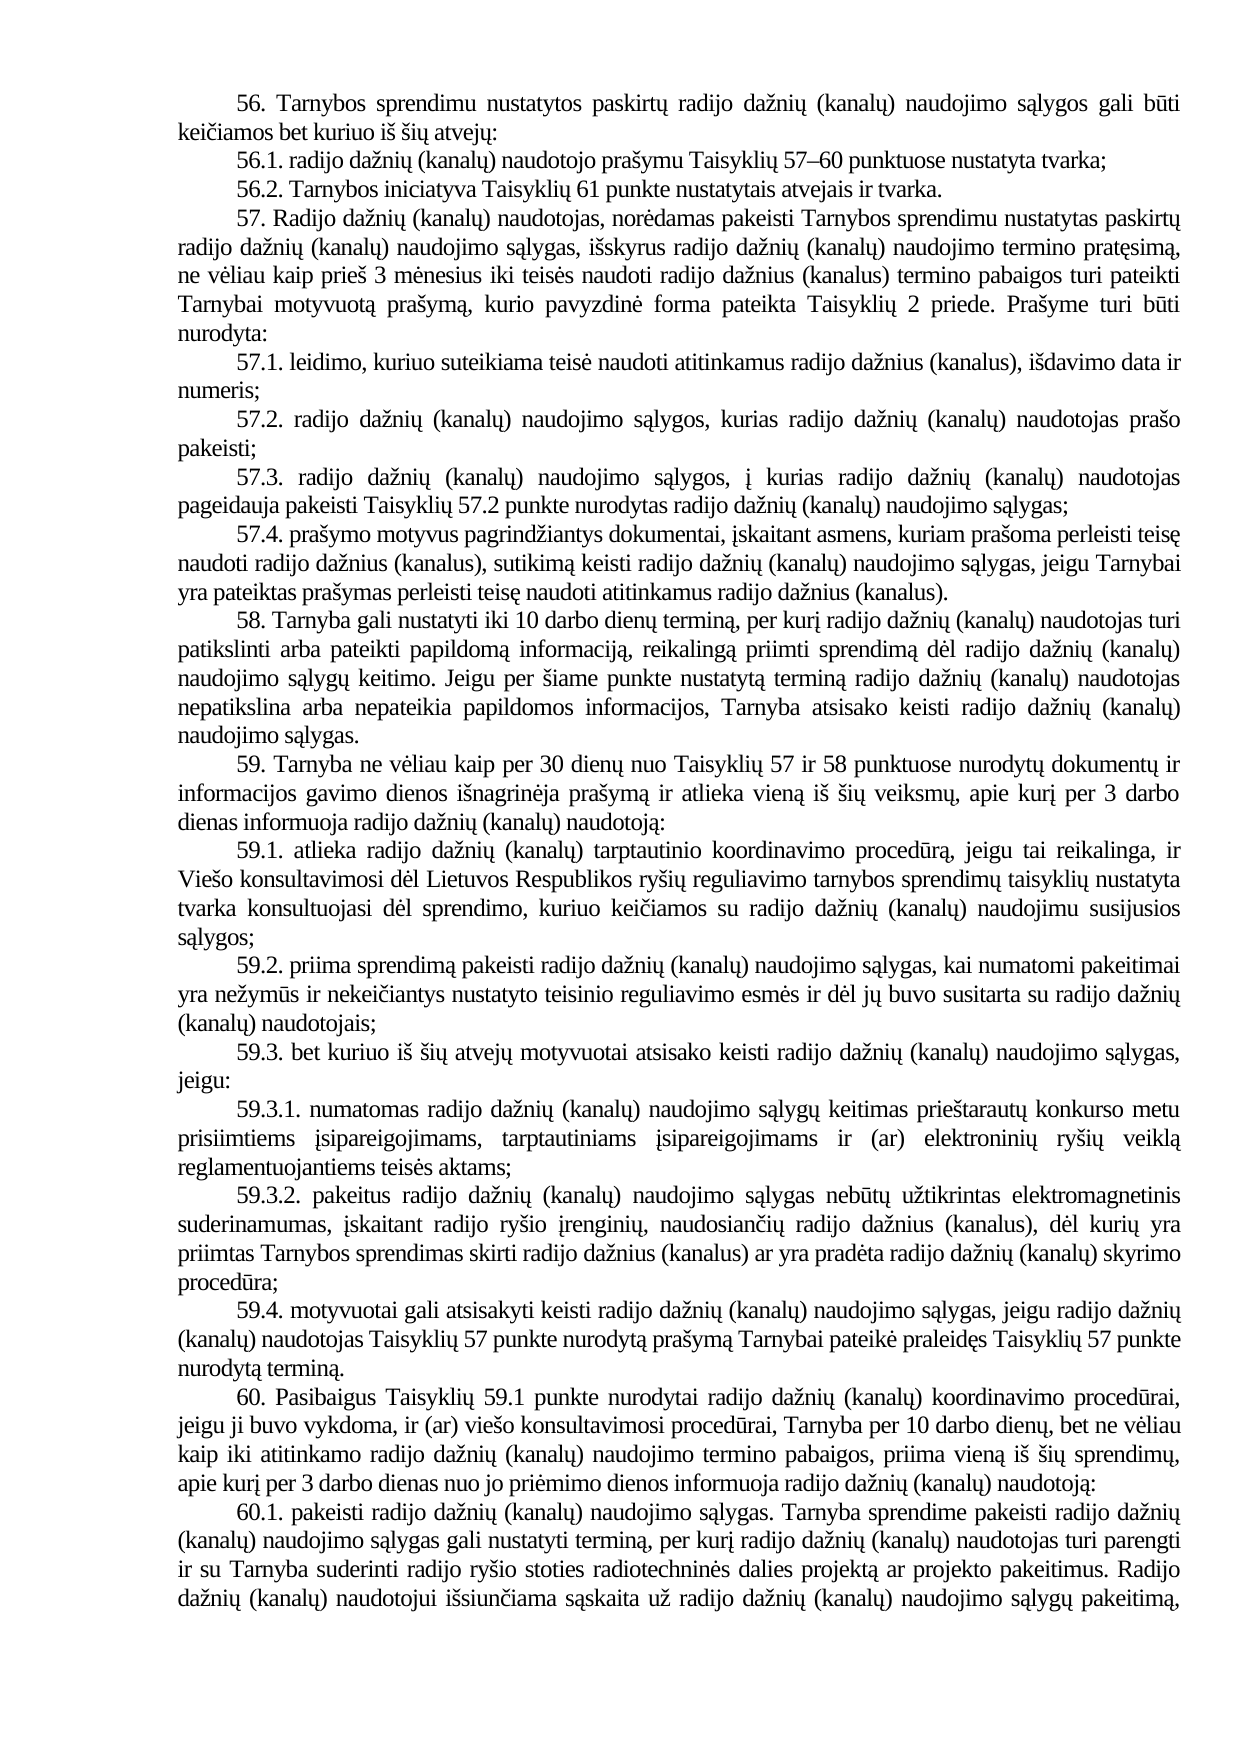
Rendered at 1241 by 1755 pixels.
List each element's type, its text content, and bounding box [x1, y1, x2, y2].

text 57.4. prašymo motyvus pagrindžiantys dokumentai, įskaitant asmens, kuriam prašoma perleisti teisę naudoti radijo dažnius (kanalus), sutikimą keisti radijo dažnių (kanalų) naudojimo sąlygas, jeigu Tarnybai yra pateiktas prašymas perleisti teisę naudoti atitinkamus radijo dažnius (kanalus). [177, 519, 1181, 605]
text 56. Tarnybos sprendimu nustatytos paskirtų radijo dažnių (kanalų) naudojimo sąlygos gali būti keičiamos bet kuriuo iš šių atvejų: [177, 88, 1181, 145]
text 59.3.2. pakeitus radijo dažnių (kanalų) naudojimo sąlygas nebūtų užtikrintas elektromagnetinis suderinamumas, įskaitant radijo ryšio įrenginių, naudosiančių radijo dažnius (kanalus), dėl kurių yra priimtas Tarnybos sprendimas skirti radijo dažnius (kanalus) ar yra pradėta radijo dažnių (kanalų) skyrimo procedūra; [177, 1180, 1181, 1295]
text 59.3.1. numatomas radijo dažnių (kanalų) naudojimo sąlygų keitimas prieštarautų konkurso metu prisiimtiems įsipareigojimams, tarptautiniams įsipareigojimams ir (ar) elektroninių ryšių veiklą reglamentuojantiems teisės aktams; [177, 1094, 1181, 1180]
text 59.4. motyvuotai gali atsisakyti keisti radijo dažnių (kanalų) naudojimo sąlygas, jeigu radijo dažnių (kanalų) naudotojas Taisyklių 57 punkte nurodytą prašymą Tarnybai pateikė praleidęs Taisyklių 57 punkte nurodytą terminą. [177, 1295, 1181, 1382]
text 59.1. atlieka radijo dažnių (kanalų) tarptautinio koordinavimo procedūrą, jeigu tai reikalinga, ir Viešo konsultavimosi dėl Lietuvos Respublikos ryšių reguliavimo tarnybos sprendimų taisyklių nustatyta tvarka konsultuojasi dėl sprendimo, kuriuo keičiamos su radijo dažnių (kanalų) naudojimu susijusios sąlygos; [177, 835, 1181, 950]
text 59. Tarnyba ne vėliau kaip per 30 dienų nuo Taisyklių 57 ir 58 punktuose nurodytų dokumentų ir informacijos gavimo dienos išnagrinėja prašymą ir atlieka vieną iš šių veiksmų, apie kurį per 3 darbo dienas informuoja radijo dažnių (kanalų) naudotoją: [177, 749, 1181, 835]
text 56.1. radijo dažnių (kanalų) naudotojo prašymu Taisyklių 57–60 punktuose nustatyta tvarka; [177, 145, 1181, 174]
text 57.1. leidimo, kuriuo suteikiama teisė naudoti atitinkamus radijo dažnius (kanalus), išdavimo data ir numeris; [177, 347, 1181, 404]
text 60.1. pakeisti radijo dažnių (kanalų) naudojimo sąlygas. Tarnyba sprendime pakeisti radijo dažnių (kanalų) naudojimo sąlygas gali nustatyti terminą, per kurį radijo dažnių (kanalų) naudotojas turi parengti ir su Tarnyba suderinti radijo ryšio stoties radiotechninės dalies projektą ar projekto pakeitimus. Radijo dažnių (kanalų) naudotojui išsiunčiama sąskaita už radijo dažnių (kanalų) naudojimo sąlygų pakeitimą, [177, 1497, 1181, 1612]
text 58. Tarnyba gali nustatyti iki 10 darbo dienų terminą, per kurį radijo dažnių (kanalų) naudotojas turi patikslinti arba pateikti papildomą informaciją, reikalingą priimti sprendimą dėl radijo dažnių (kanalų) naudojimo sąlygų keitimo. Jeigu per šiame punkte nustatytą terminą radijo dažnių (kanalų) naudotojas nepatikslina arba nepateikia papildomos informacijos, Tarnyba atsisako keisti radijo dažnių (kanalų) naudojimo sąlygas. [177, 605, 1181, 749]
text 59.2. priima sprendimą pakeisti radijo dažnių (kanalų) naudojimo sąlygas, kai numatomi pakeitimai yra nežymūs ir nekeičiantys nustatyto teisinio reguliavimo esmės ir dėl jų buvo susitarta su radijo dažnių (kanalų) naudotojais; [177, 950, 1181, 1037]
text 60. Pasibaigus Taisyklių 59.1 punkte nurodytai radijo dažnių (kanalų) koordinavimo procedūrai, jeigu ji buvo vykdoma, ir (ar) viešo konsultavimosi procedūrai, Tarnyba per 10 darbo dienų, bet ne vėliau kaip iki atitinkamo radijo dažnių (kanalų) naudojimo termino pabaigos, priima vieną iš šių sprendimų, apie kurį per 3 darbo dienas nuo jo priėmimo dienos informuoja radijo dažnių (kanalų) naudotoją: [177, 1382, 1181, 1497]
text 57.3. radijo dažnių (kanalų) naudojimo sąlygos, į kurias radijo dažnių (kanalų) naudotojas pageidauja pakeisti Taisyklių 57.2 punkte nurodytas radijo dažnių (kanalų) naudojimo sąlygas; [177, 462, 1181, 519]
text 57. Radijo dažnių (kanalų) naudotojas, norėdamas pakeisti Tarnybos sprendimu nustatytas paskirtų radijo dažnių (kanalų) naudojimo sąlygas, išskyrus radijo dažnių (kanalų) naudojimo termino pratęsimą, ne vėliau kaip prieš 3 mėnesius iki teisės naudoti radijo dažnius (kanalus) termino pabaigos turi pateikti Tarnybai motyvuotą prašymą, kurio pavyzdinė forma pateikta Taisyklių 2 priede. Prašyme turi būti nurodyta: [177, 203, 1181, 347]
text 57.2. radijo dažnių (kanalų) naudojimo sąlygos, kurias radijo dažnių (kanalų) naudotojas prašo pakeisti; [177, 404, 1181, 462]
text 56.2. Tarnybos iniciatyva Taisyklių 61 punkte nustatytais atvejais ir tvarka. [177, 174, 1181, 203]
text 59.3. bet kuriuo iš šių atvejų motyvuotai atsisako keisti radijo dažnių (kanalų) naudojimo sąlygas, jeigu: [177, 1037, 1181, 1094]
